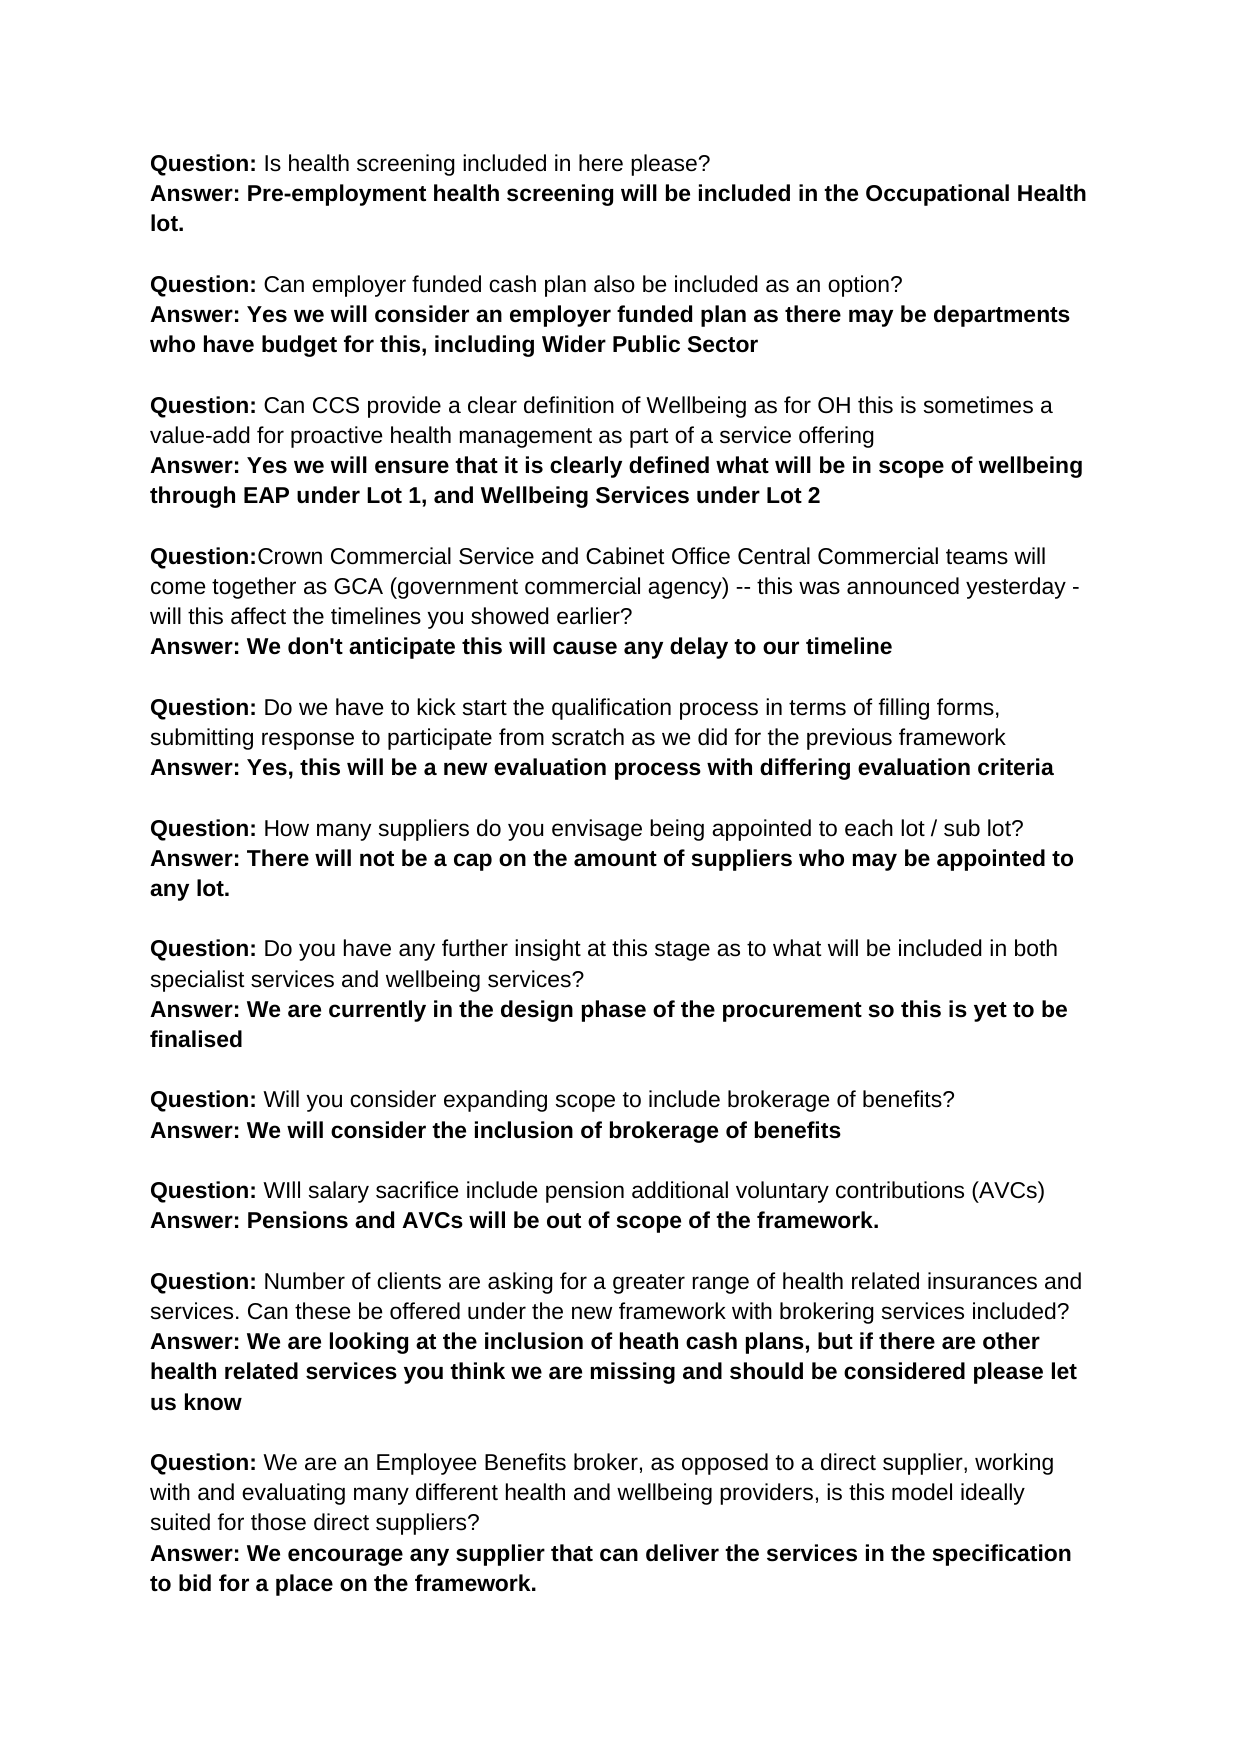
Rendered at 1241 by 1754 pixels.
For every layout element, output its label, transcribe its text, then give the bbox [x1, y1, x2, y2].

text Question: WIll salary sacrifice include pension additional voluntary contributions (AVCs) [150, 1177, 1090, 1203]
text Answer: Yes we will ensure that it is clearly defined what will be in scope of wellbeing through EAP under Lot 1, and Wellbeing Services under Lot 2 [150, 452, 1090, 509]
text Answer: We are looking at the inclusion of heath cash plans, but if there are other health related services you think we are missing and should be considered please let us know [150, 1328, 1090, 1415]
text Answer: Yes we will consider an employer funded plan as there may be departments who have budget for this, including Wider Public Sector [150, 301, 1090, 358]
text Question: Do you have any further insight at this stage as to what will be included in both specialist services and wellbeing services? [150, 935, 1090, 992]
text Question: Number of clients are asking for a greater range of health related insurances and services. Can these be offered under the new framework with brokering services included? [150, 1268, 1090, 1324]
text Answer: There will not be a cap on the amount of suppliers who may be appointed to any lot. [150, 845, 1090, 901]
text Question: How many suppliers do you envisage being appointed to each lot / sub lot? [150, 814, 1090, 841]
text Answer: Yes, this will be a new evaluation process with differing evaluation criteria [150, 754, 1090, 781]
text Answer: Pre-employment health screening will be included in the Occupational Health lot. [150, 180, 1090, 237]
text Answer: We encourage any supplier that can deliver the services in the specification to bid for a place on the framework. [150, 1539, 1090, 1596]
text Answer: We don't anticipate this will cause any delay to our timeline [150, 633, 1090, 660]
text Answer: We will consider the inclusion of brokerage of benefits [150, 1117, 1090, 1143]
text Question: We are an Employee Benefits broker, as opposed to a direct supplier, working with and evaluating many different health and wellbeing providers, is this model ideally suited for those direct suppliers? [150, 1449, 1090, 1536]
text Question: Can employer funded cash plan also be included as an option? [150, 271, 1090, 297]
text Question: Can CCS provide a clear definition of Wellbeing as for OH this is sometimes a value-add for proactive health management as part of a service offering [150, 392, 1090, 448]
text Question: Will you consider expanding scope to include brokerage of benefits? [150, 1086, 1090, 1113]
text Question: Is health screening included in here please? [150, 150, 1090, 176]
text Question:Crown Commercial Service and Cabinet Office Central Commercial teams will come together as GCA (government commercial agency) -- this was announced yesterday - will this affect the timelines you showed earlier? [150, 543, 1090, 629]
text Answer: Pensions and AVCs will be out of scope of the framework. [150, 1207, 1090, 1234]
text Question: Do we have to kick start the qualification process in terms of filling forms, submitting response to participate from scratch as we did for the previous framework [150, 694, 1090, 750]
text Answer: We are currently in the design phase of the procurement so this is yet to be finalised [150, 996, 1090, 1052]
